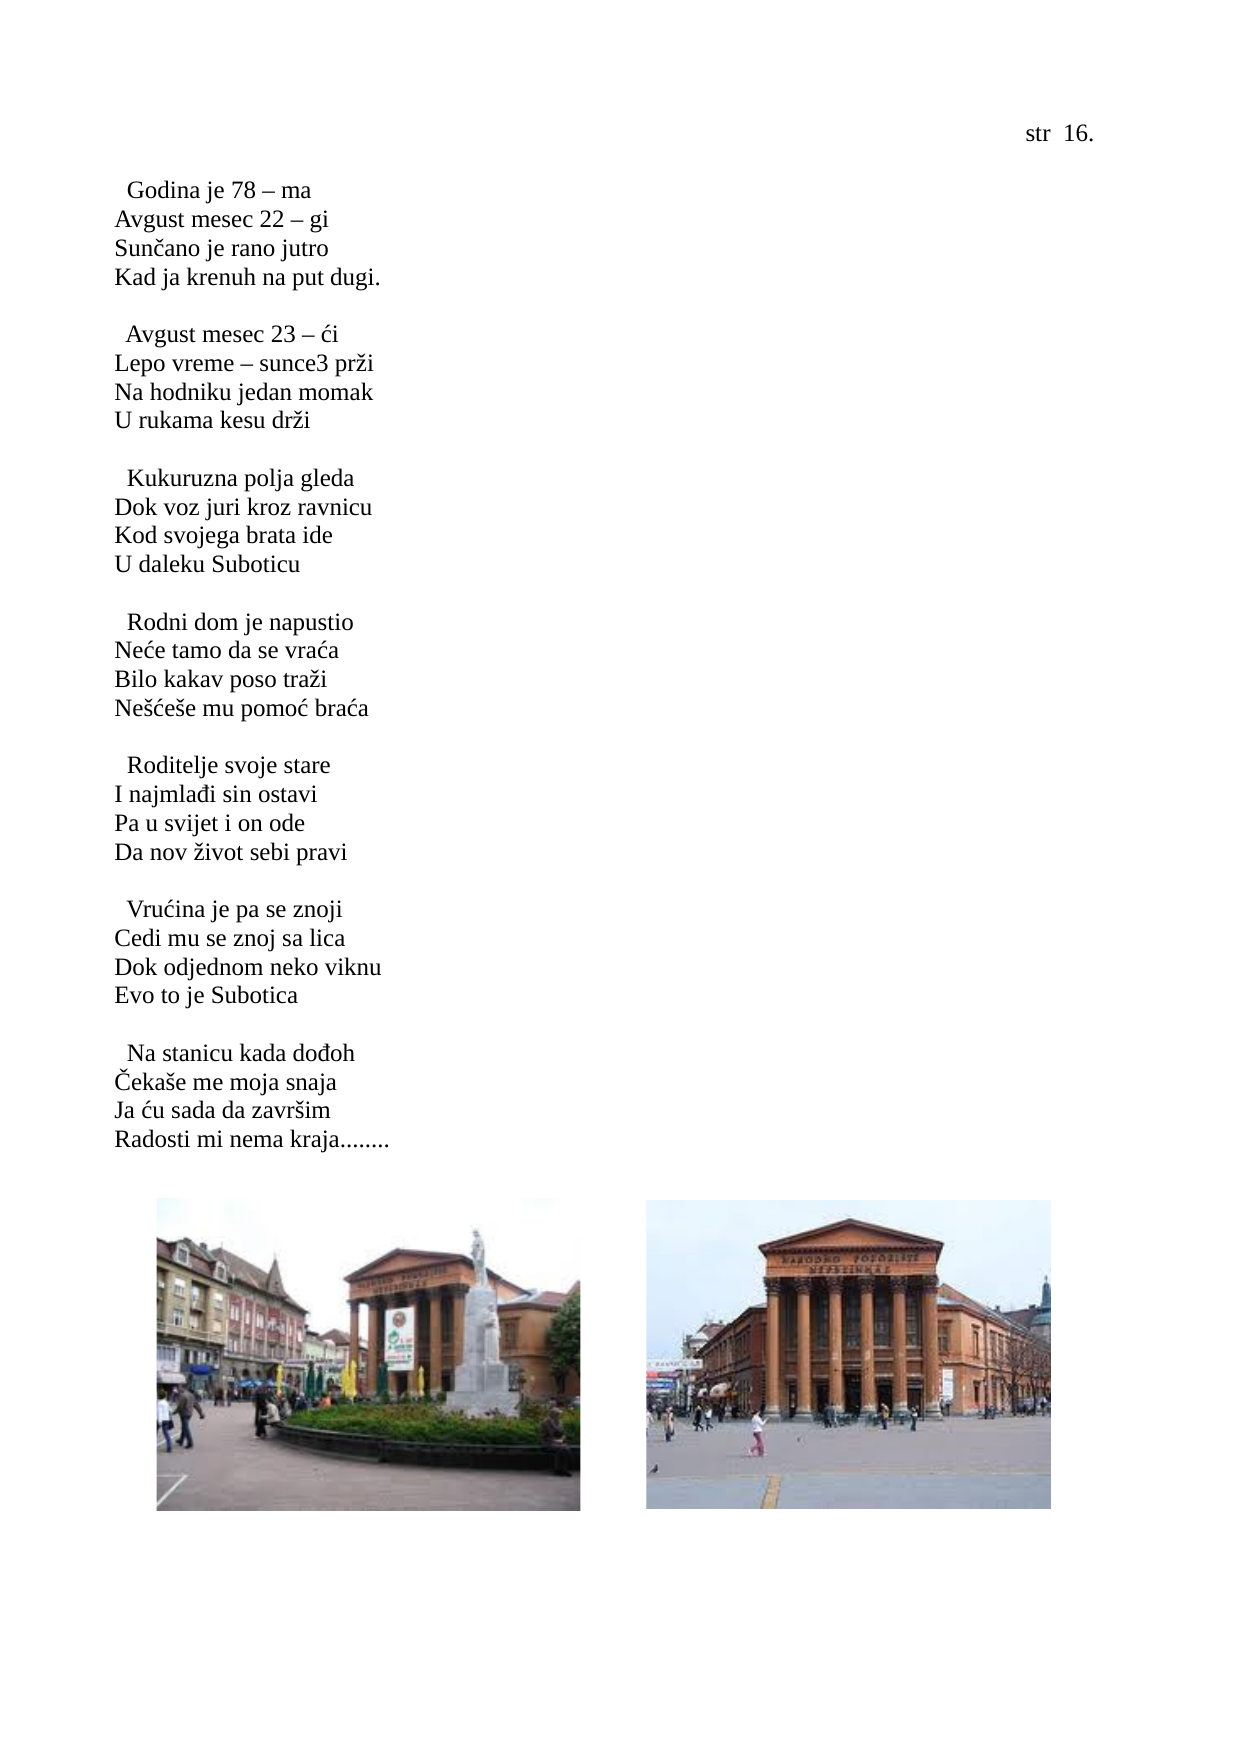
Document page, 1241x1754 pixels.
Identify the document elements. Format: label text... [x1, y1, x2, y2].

text Cedi mu se znoj sa lica [114, 923, 1123, 952]
text Nešćeše mu pomoć braća [114, 693, 1123, 722]
text Godina je 78 – ma [114, 176, 1123, 204]
text U rukama kesu drži [114, 406, 1123, 434]
text Neće tamo da se vraća [114, 636, 1123, 664]
text Bilo kakav poso traži [114, 664, 1123, 693]
text Čekaše me moja snaja [114, 1067, 1123, 1096]
text Dok odjednom neko viknu [114, 952, 1123, 981]
text Sunčano je rano jutro [114, 233, 1123, 262]
text Ja ću sada da završim [114, 1096, 1123, 1124]
text Dok voz juri kroz ravnicu [114, 492, 1123, 521]
text U daleku Suboticu [114, 549, 1123, 578]
text Vrućina je pa se znoji [114, 894, 1123, 923]
text Na hodniku jedan momak [114, 377, 1123, 406]
text Roditelje svoje stare [114, 751, 1123, 779]
text Radosti mi nema kraja........ [114, 1124, 1123, 1153]
text Lepo vreme – sunce3 prži [114, 348, 1123, 377]
text Evo to je Subotica [114, 981, 1123, 1009]
text Avgust mesec 23 – ći [114, 319, 1123, 348]
text Avgust mesec 22 – gi [114, 204, 1123, 233]
text Da nov život sebi pravi [114, 837, 1123, 866]
text str 16. [114, 118, 1123, 147]
text I najmlađi sin ostavi [114, 779, 1123, 808]
text Na stanicu kada dođoh [114, 1038, 1123, 1067]
text Kad ja krenuh na put dugi. [114, 262, 1123, 291]
text Kukuruzna polja gleda [114, 463, 1123, 492]
picture [646, 1200, 1051, 1509]
text Pa u svijet i on ode [114, 808, 1123, 837]
text Rodni dom je napustio [114, 607, 1123, 636]
text Kod svojega brata ide [114, 521, 1123, 549]
picture [156, 1198, 581, 1511]
